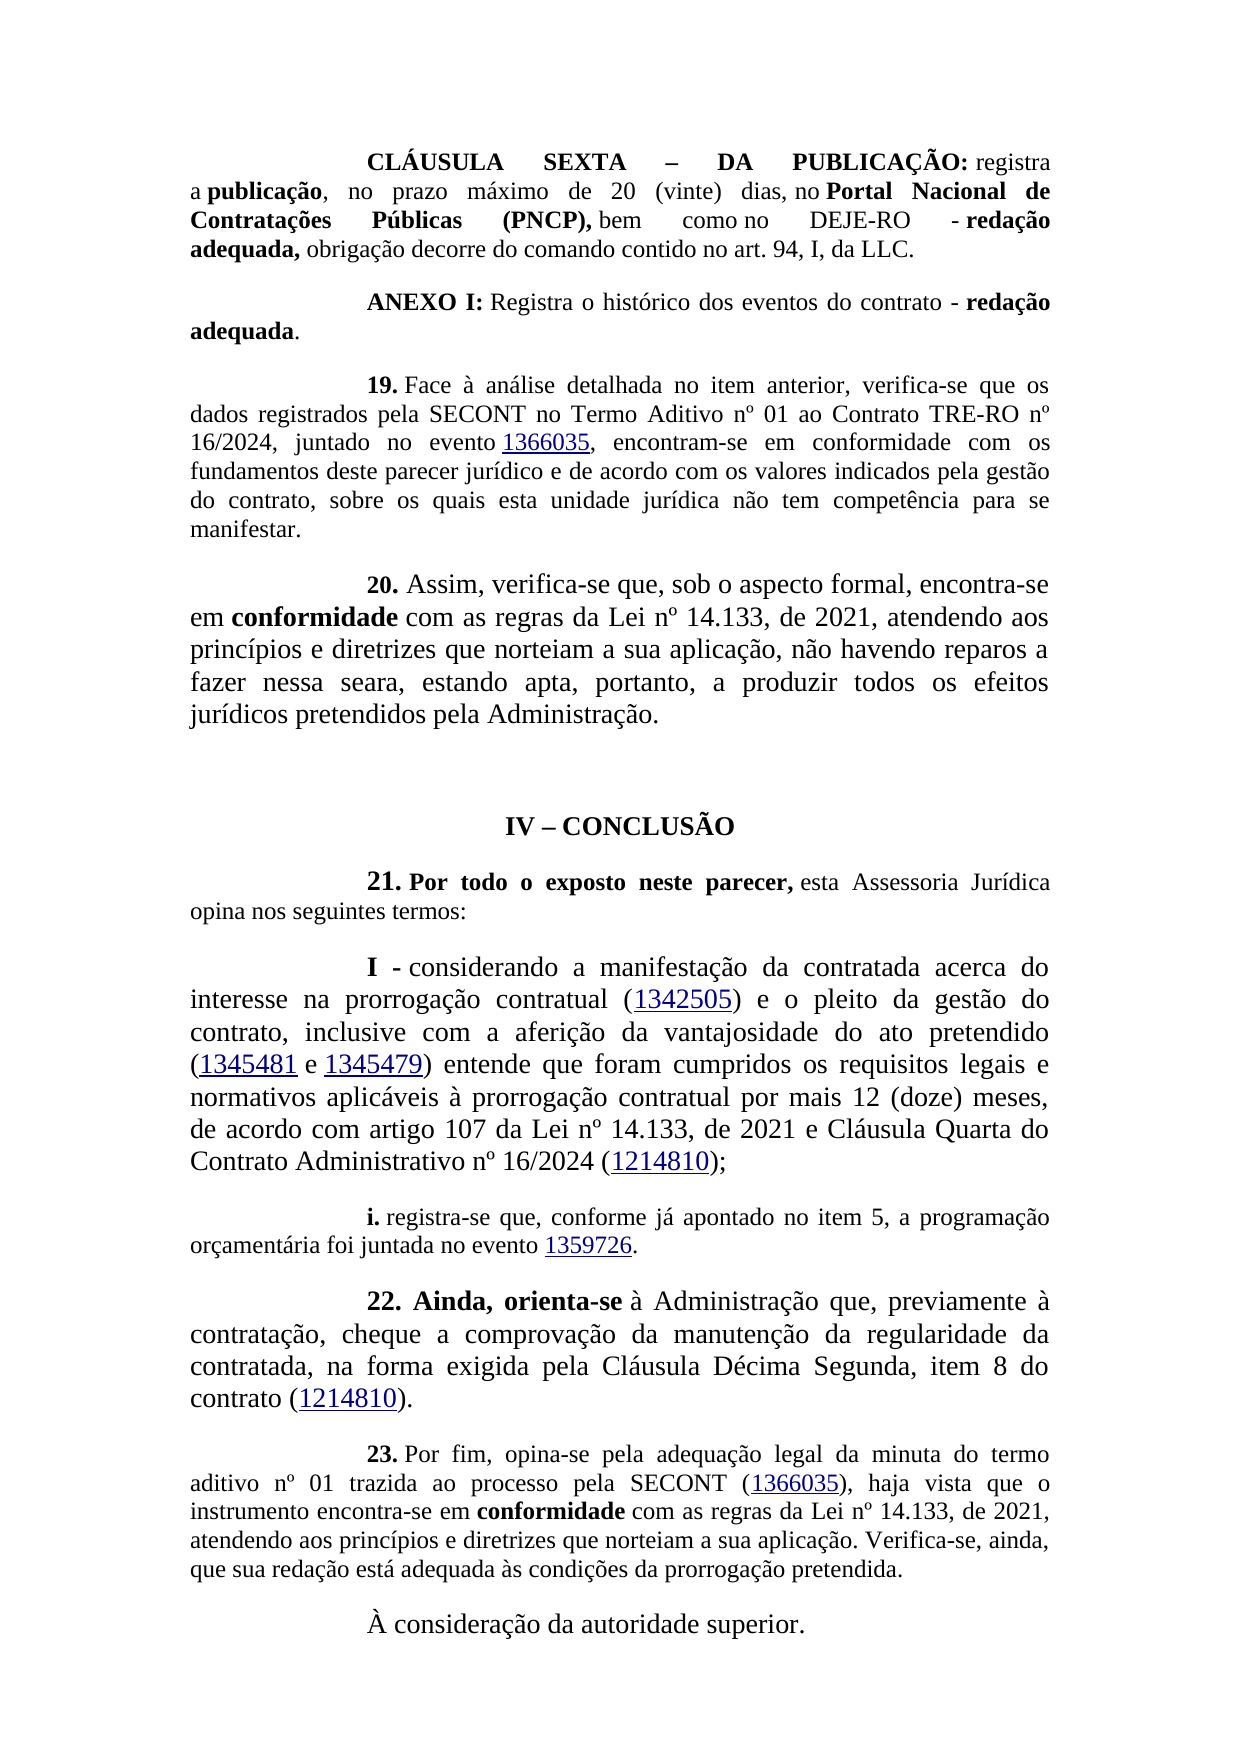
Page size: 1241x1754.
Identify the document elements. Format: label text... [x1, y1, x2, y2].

text 22. Ainda, orienta-se à Administração que, previamente à contratação, cheque a comprovação da manutenção da regularidade da contratada, na forma exigida pela Cláusula Décima Segunda, item 8 do contrato (1214810). [190, 1284, 1051, 1414]
text I - considerando a manifestação da contratada acerca do interesse na prorrogação contratual (1342505) e o pleito da gestão do contrato, inclusive com a aferição da vantajosidade do ato pretendido (1345481 e 1345479) entende que foram cumpridos os requisitos legais e normativos aplicáveis à prorrogação contratual por mais 12 (doze) meses, de acordo com artigo 107 da Lei nº 14.133, de 2021 e Cláusula Quarta do Contrato Administrativo nº 16/2024 (1214810); [190, 950, 1051, 1177]
text À consideração da autoridade superior. [190, 1608, 1051, 1640]
text 20. Assim, verifica-se que, sob o aspecto formal, encontra-se em conformidade com as regras da Lei nº 14.133, de 2021, atendendo aos princípios e diretrizes que norteiam a sua aplicação, não havendo reparos a fazer nessa seara, estando apta, portanto, a produzir todos os efeitos jurídicos pretendidos pela Administração. [190, 567, 1051, 729]
text 23. Por fim, opina-se pela adequação legal da minuta do termo aditivo nº 01 trazida ao processo pela SECONT (1366035), haja vista que o instrumento encontra-se em conformidade com as regras da Lei nº 14.133, de 2021, atendendo aos princípios e diretrizes que norteiam a sua aplicação. Verifica-se, ainda, que sua redação está adequada às condições da prorrogação pretendida. [190, 1439, 1051, 1583]
text 21. Por todo o exposto neste parecer, esta Assessoria Jurídica opina nos seguintes termos: [190, 864, 1051, 925]
text ANEXO I: Registra o histórico dos eventos do contrato - redação adequada. [190, 287, 1051, 345]
text 19. Face à análise detalhada no item anterior, verifica-se que os dados registrados pela SECONT no Termo Aditivo nº 01 ao Contrato TRE-RO nº 16/2024, juntado no evento 1366035, encontram-se em conformidade com os fundamentos deste parecer jurídico e de acordo com os valores indicados pela gestão do contrato, sobre os quais esta unidade jurídica não tem competência para se manifestar. [190, 370, 1051, 542]
text i. registra-se que, conforme já apontado no item 5, a programação orçamentária foi juntada no evento 1359726. [190, 1202, 1051, 1259]
text CLÁUSULA SEXTA – DA PUBLICAÇÃO: registra a publicação, no prazo máximo de 20 (vinte) dias, no Portal Nacional de Contratações Públicas (PNCP), bem como no DEJE-RO - redação adequada, obrigação decorre do comando contido no art. 94, I, da LLC. [190, 147, 1051, 262]
text IV – CONCLUSÃO [177, 810, 1063, 841]
